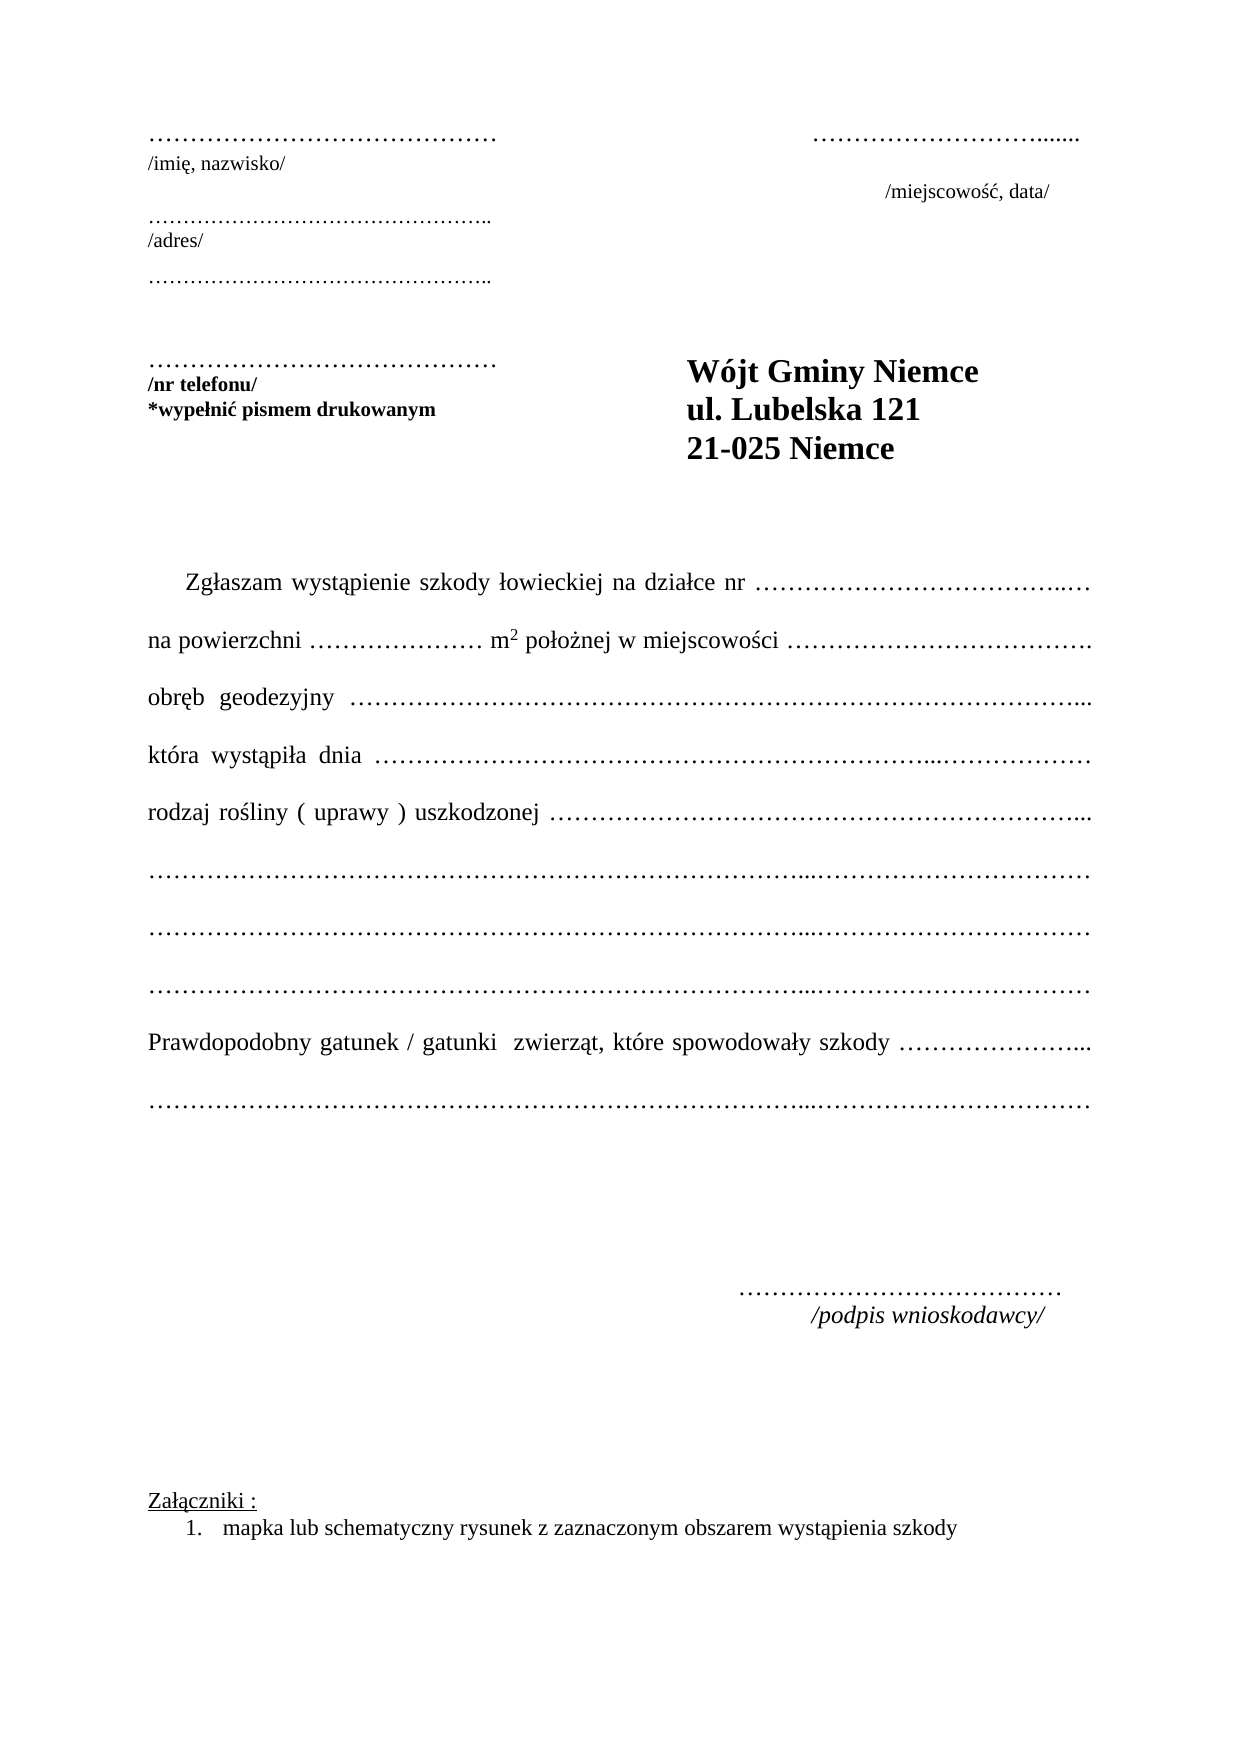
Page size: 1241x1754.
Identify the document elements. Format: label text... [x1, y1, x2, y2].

text ………………………………………….. [148, 264, 1092, 288]
text …………………………………… ………………………....... [148, 118, 1092, 147]
text /adres/ [148, 228, 1092, 252]
text /miejscowość, data/ [148, 176, 1092, 204]
text Wójt Gminy Niemce [686, 351, 1108, 390]
text /podpis wnioskodawcy/ [738, 1300, 1092, 1329]
text Załączniki : [148, 1487, 1092, 1513]
text *wypełnić pismem drukowanym [148, 396, 598, 421]
list mapka lub schematyczny rysunek z zaznaczonym obszarem wystąpienia szkody [185, 1513, 1092, 1540]
text ………………………………… [664, 1272, 1092, 1300]
text …………………………………… [148, 344, 598, 372]
text /nr telefonu/ [148, 372, 598, 396]
text 21-025 Niemce [686, 428, 1108, 466]
text /imię, nazwisko/ [148, 147, 1092, 176]
text Zgłaszam wystąpienie szkody łowieckiej na działce nr ………………………………..… na powierzchni ………………… m2 położnej w miejscowości ………………………………. obręb geodezyjny ……………………………………………………………………………... która wystąpiła dnia …………………………………………………………...……………… rodzaj rośliny ( uprawy ) uszkodzonej ………………………………………………………... ……………………………………………………………………...…………………………… ……………………………………………………………………...…………………………… ……………………………………………………………………...…………………………… Prawdopodobny gatunek / gatunki zwierząt, które spowodowały szkody …………………... ……………………………………………………………………...…………………………… [148, 567, 1092, 1171]
text ul. Lubelska 121 [686, 390, 1108, 428]
text ………………………………………….. [148, 204, 1092, 228]
